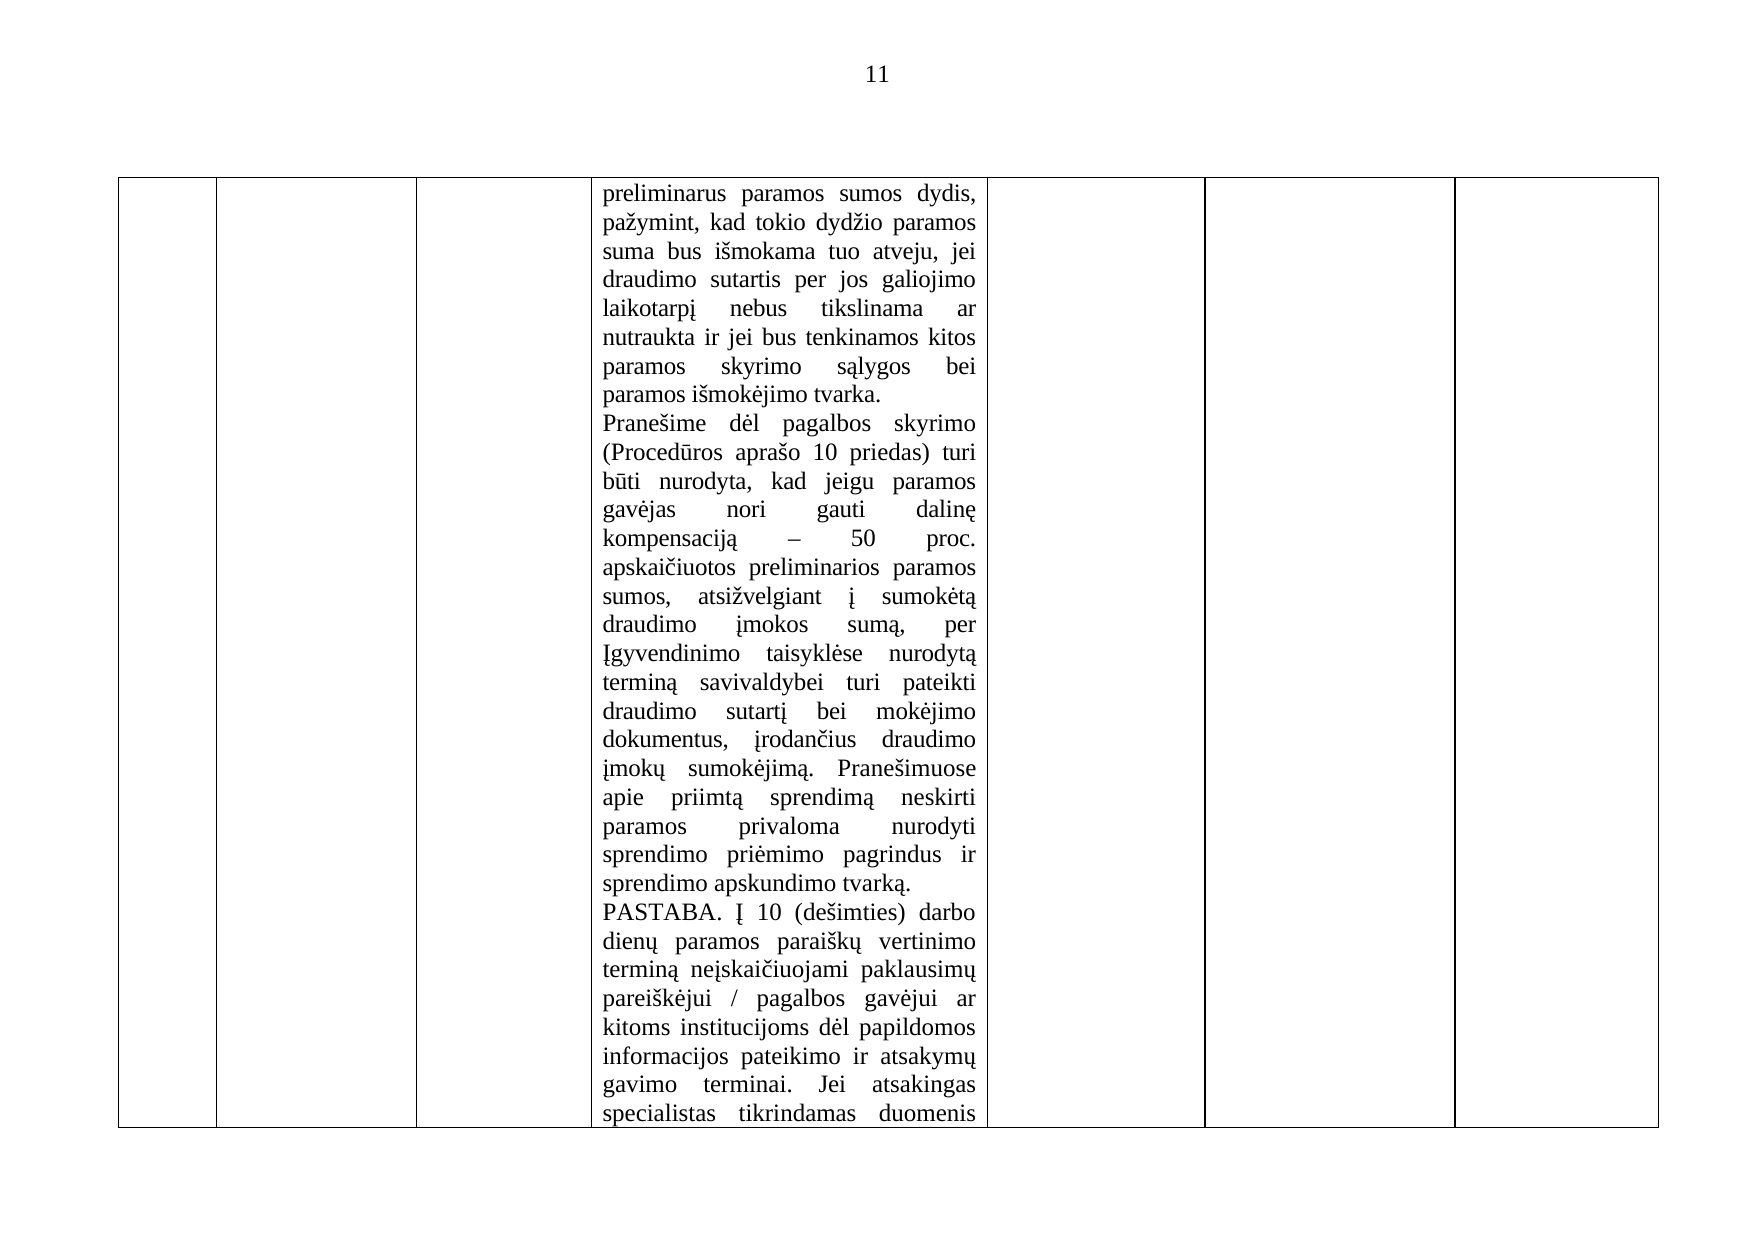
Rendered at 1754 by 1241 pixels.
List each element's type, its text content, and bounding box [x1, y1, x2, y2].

table_cell [119, 178, 216, 1127]
table_cell [417, 178, 591, 1127]
table_cell [1206, 178, 1454, 1127]
table_cell [1456, 178, 1658, 1127]
table_cell [217, 178, 416, 1127]
table_cell [988, 178, 1204, 1127]
table_cell preliminarus paramos sumos dydis, pažymint, kad tokio dydžio paramos suma bus išmokama tuo atveju, jei draudimo sutartis per jos galiojimo laikotarpį nebus tikslinama ar nutraukta ir jei bus tenkinamos kitos paramos skyrimo sąlygos bei paramos išmokėjimo tvarka. Pranešime dėl pagalbos skyrimo (Procedūros aprašo 10 priedas) turi būti nurodyta, kad jeigu paramos gavėjas nori gauti dalinę kompensaciją – 50 proc. apskaičiuotos preliminarios paramos sumos, atsižvelgiant į sumokėtą draudimo įmokos sumą, per Įgyvendinimo taisyklėse nurodytą terminą savivaldybei turi pateikti draudimo sutartį bei mokėjimo dokumentus, įrodančius draudimo įmokų sumokėjimą. Pranešimuose apie priimtą sprendimą neskirti paramos privaloma nurodyti sprendimo priėmimo pagrindus ir sprendimo apskundimo tvarką. PASTABA. Į 10 (dešimties) darbo dienų paramos paraiškų vertinimo terminą neįskaičiuojami paklausimų pareiškėjui / pagalbos gavėjui ar kitoms institucijoms dėl papildomos informacijos pateikimo ir atsakymų gavimo terminai. Jei atsakingas specialistas tikrindamas duomenis [592, 178, 987, 1127]
